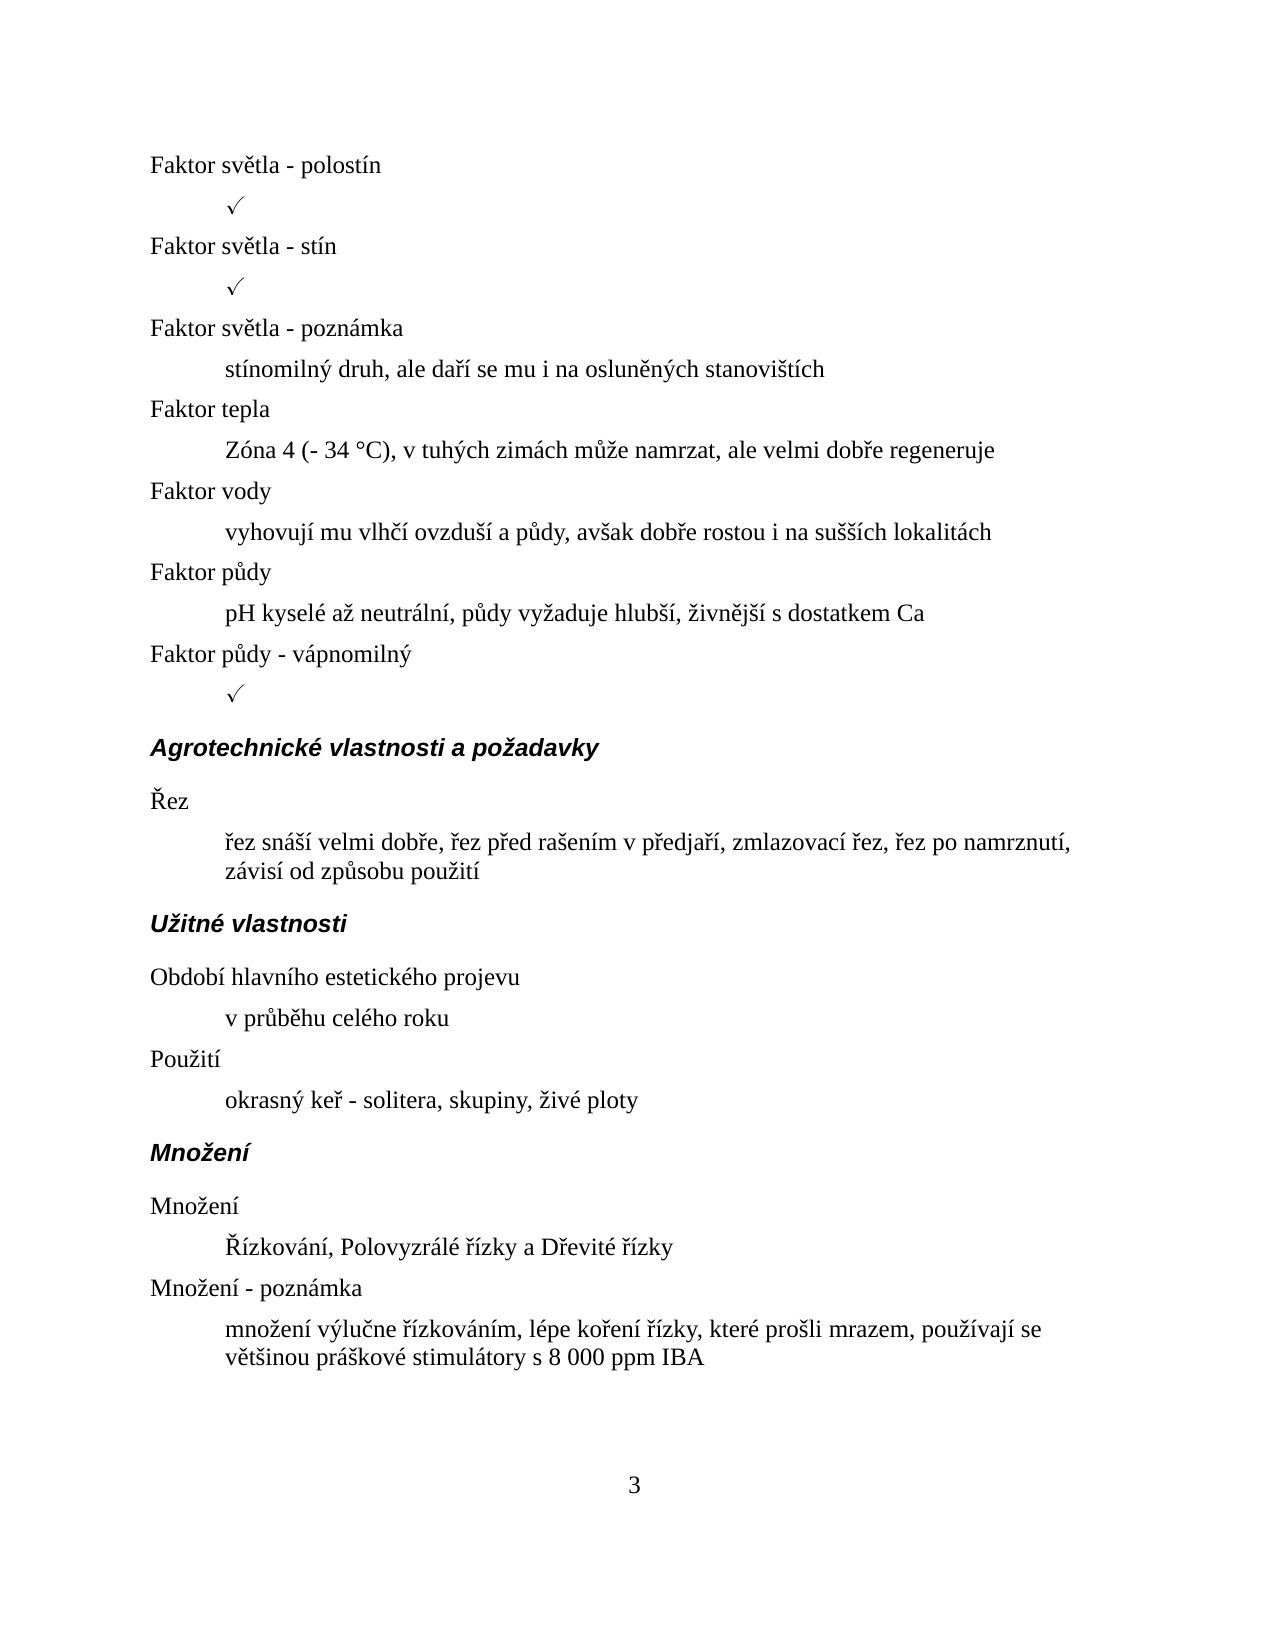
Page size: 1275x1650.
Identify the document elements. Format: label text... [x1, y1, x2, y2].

text Řez [150, 786, 1125, 815]
text řez snáší velmi dobře, řez před rašením v předjaří, zmlazovací řez, řez po namrznutí, závisí od způsobu použití [225, 827, 1125, 884]
text Faktor světla - polostín [150, 150, 1125, 179]
text ✓ [225, 191, 1125, 219]
text množení výlučne řízkováním, lépe koření řízky, které prošli mrazem, používají se většinou práškové stimulátory s 8 000 ppm IBA [225, 1314, 1125, 1371]
text Faktor půdy [150, 557, 1125, 586]
text Řízkování, Polovyzrálé řízky a Dřevité řízky [225, 1232, 1125, 1261]
text Množení - poznámka [150, 1273, 1125, 1302]
text Zóna 4 (- 34 °C), v tuhých zimách může namrzat, ale velmi dobře regeneruje [225, 435, 1125, 464]
text ✓ [225, 272, 1125, 301]
text Období hlavního estetického projevu [150, 962, 1125, 991]
text Množení [150, 1191, 1125, 1220]
subtitle Agrotechnické vlastnosti a požadavky [150, 733, 1125, 762]
text ✓ [225, 679, 1125, 708]
text Faktor tepla [150, 394, 1125, 423]
text stínomilný druh, ale daří se mu i na osluněných stanovištích [225, 354, 1125, 382]
subtitle Množení [150, 1138, 1125, 1167]
text v průběhu celého roku [225, 1003, 1125, 1032]
text Použití [150, 1044, 1125, 1073]
text Faktor vody [150, 476, 1125, 504]
text okrasný keř - solitera, skupiny, živé ploty [225, 1085, 1125, 1113]
text vyhovují mu vlhčí ovzduší a půdy, avšak dobře rostou i na sušších lokalitách [225, 517, 1125, 545]
text Faktor půdy - vápnomilný [150, 639, 1125, 667]
subtitle Užitné vlastnosti [150, 909, 1125, 938]
text pH kyselé až neutrální, půdy vyžaduje hlubší, živnější s dostatkem Ca [225, 598, 1125, 627]
text Faktor světla - poznámka [150, 313, 1125, 342]
text Faktor světla - stín [150, 231, 1125, 260]
